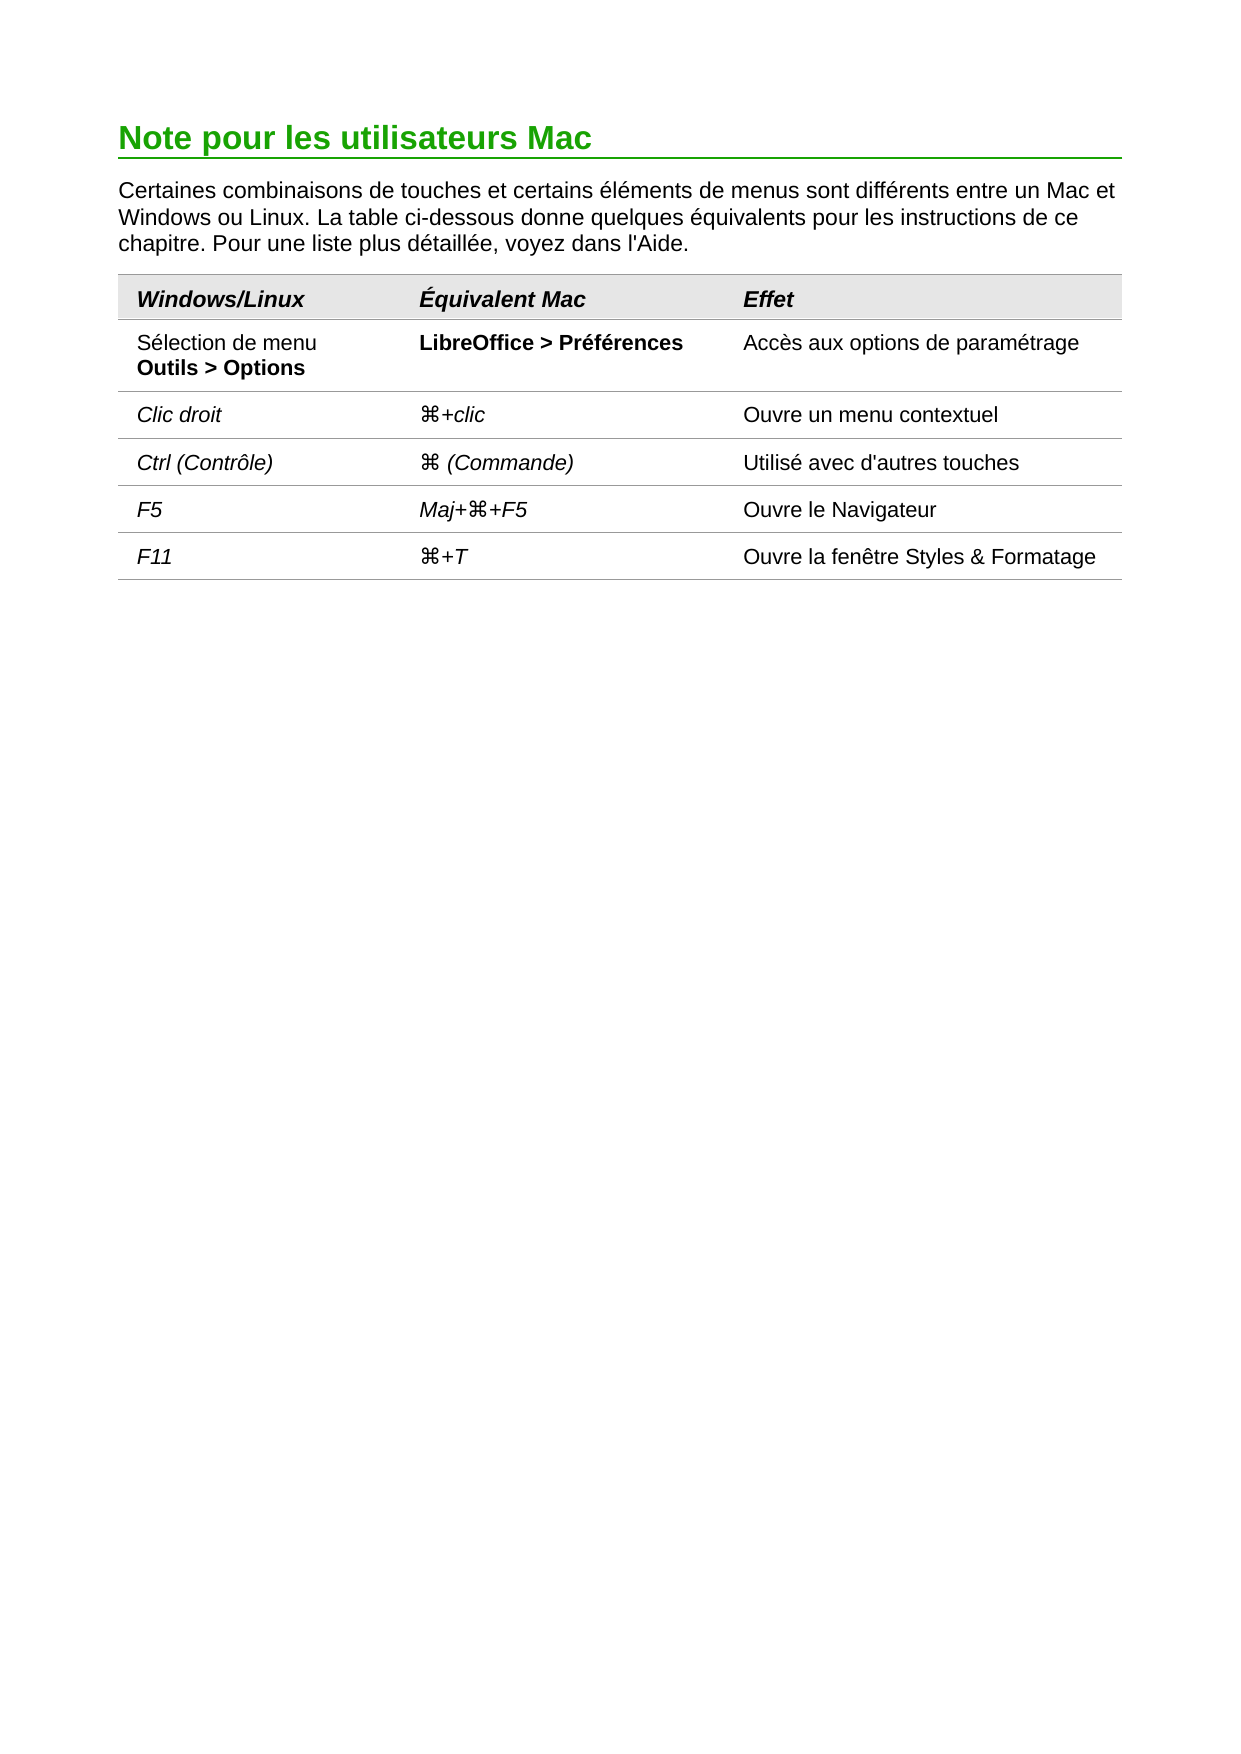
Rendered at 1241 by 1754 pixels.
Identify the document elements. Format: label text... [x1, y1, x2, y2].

table_cell Ouvre un menu contextuel [725, 392, 1122, 438]
table_header Effet [725, 275, 1122, 318]
table_header Windows/Linux [118, 275, 401, 318]
table_cell Ctrl (Contrôle) [118, 439, 401, 485]
table_cell ⌘+clic [401, 392, 725, 438]
table_cell Clic droit [118, 392, 401, 438]
table_cell F5 [118, 486, 401, 532]
table_cell Utilisé avec d'autres touches [725, 439, 1122, 485]
table_cell Accès aux options de paramétrage [725, 320, 1122, 391]
table_cell F11 [118, 533, 401, 579]
table_cell ⌘+T [401, 533, 725, 579]
table_cell Maj+⌘+F5 [401, 486, 725, 532]
table_cell ⌘ (Commande) [401, 439, 725, 485]
table_cell Sélection de menu Outils > Options [118, 320, 401, 391]
text Certaines combinaisons de touches et certains éléments de menus sont différents entre un Mac et Windows ou Linux. La table ci-dessous donne quelques équivalents pour les instructions de ce chapitre. Pour une liste plus détaillée, voyez dans l'Aide. [118, 177, 1122, 257]
table_cell Ouvre le Navigateur [725, 486, 1122, 532]
subtitle Note pour les utilisateurs Mac [118, 118, 1122, 157]
table_header Équivalent Mac [401, 275, 725, 318]
table_cell LibreOffice > Préférences [401, 320, 725, 391]
table_cell Ouvre la fenêtre Styles & Formatage [725, 533, 1122, 579]
